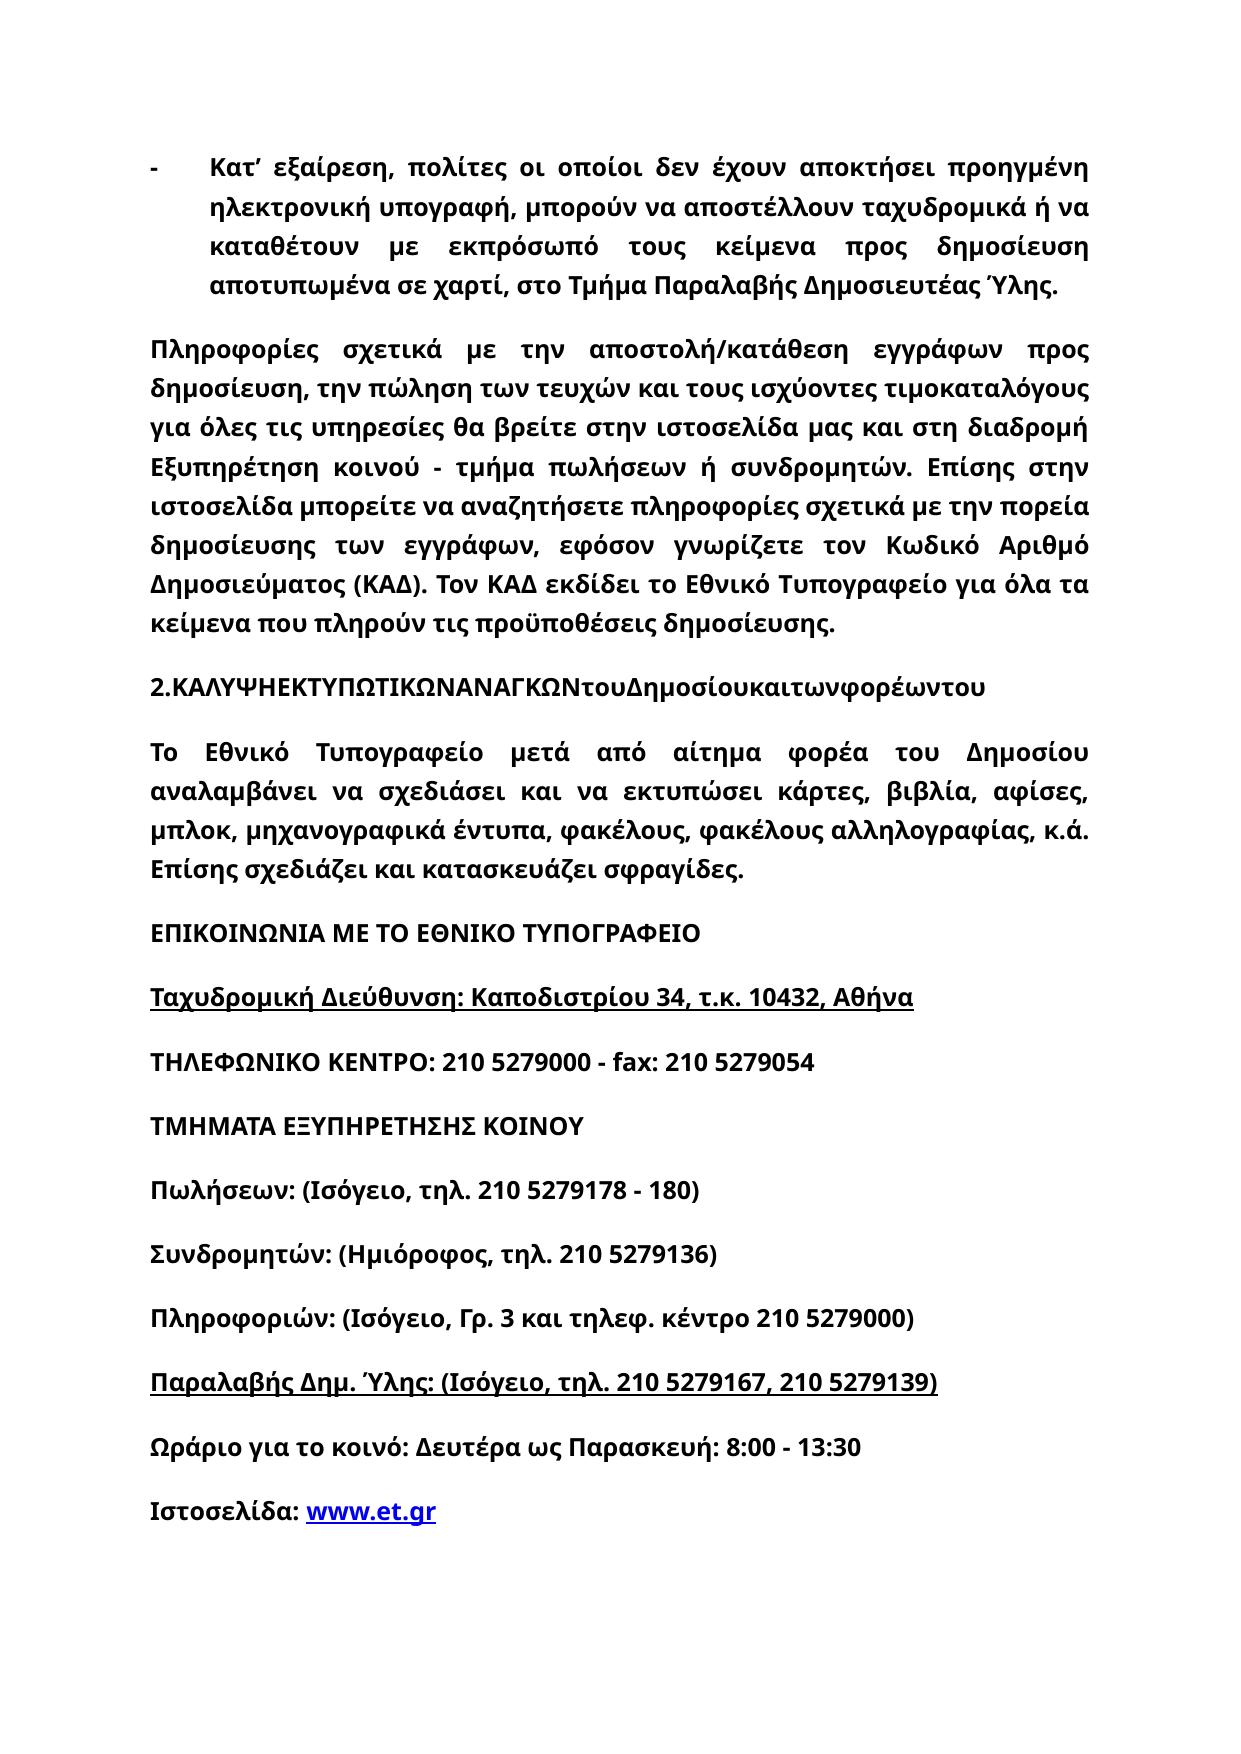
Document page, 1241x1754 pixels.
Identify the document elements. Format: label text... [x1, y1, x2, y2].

list - Κατ’ εξαίρεση, πολίτες οι οποίοι δεν έχουν αποκτήσει προηγμένη ηλεκτρονική υπογραφή, μπορούν να αποστέλλουν ταχυδρομικά ή να καταθέτουν με εκπρόσωπό τους κείμενα προς δημοσίευση αποτυπωμένα σε χαρτί, στο Τμήμα Παραλαβής Δημοσιευτέας Ύλης. [150, 150, 1090, 302]
text 2.ΚΑΛΥΨΗΕΚΤΥΠΩΤΙΚΩΝΑΝΑΓΚΩΝτουΔημοσίουκαιτωνφορέωντου [150, 670, 1090, 704]
text ΤΜΗΜΑΤΑ ΕΞΥΠΗΡΕΤΗΣΗΣ ΚΟΙΝΟΥ [150, 1108, 1090, 1142]
text Συνδρομητών: (Ημιόροφος, τηλ. 210 5279136) [150, 1237, 1090, 1271]
text EΠΙΚΟΙΝΩΝΙΑ ΜΕ ΤΟ ΕΘΝΙΚΟ ΤΥΠΟΓΡΑΦΕΙΟ [150, 916, 1090, 950]
text Πληροφοριών: (Ισόγειο, Γρ. 3 και τηλεφ. κέντρο 210 5279000) [150, 1301, 1090, 1335]
text Παραλαβής Δημ. Ύλης: (Ισόγειο, τηλ. 210 5279167, 210 5279139) [150, 1365, 1090, 1399]
text ΤΗΛΕΦΩΝΙΚΟ ΚΕΝΤΡΟ: 210 5279000 - fax: 210 5279054 [150, 1044, 1090, 1078]
text Πωλήσεων: (Ισόγειο, τηλ. 210 5279178 - 180) [150, 1172, 1090, 1207]
text Ταχυδρομική Διεύθυνση: Καποδιστρίου 34, τ.κ. 10432, Αθήνα [150, 980, 1090, 1014]
text Πληροφορίες σχετικά με την αποστολή/κατάθεση εγγράφων προς δημοσίευση, την πώληση των τευχών και τους ισχύοντες τιμοκαταλόγους για όλες τις υπηρεσίες θα βρείτε στην ιστοσελίδα μας και στη διαδρομή Εξυπηρέτηση κοινού - τμήμα πωλήσεων ή συνδρομητών. Επίσης στην ιστοσελίδα μπορείτε να αναζητήσετε πληροφορίες σχετικά με την πορεία δημοσίευσης των εγγράφων, εφόσον γνωρίζετε τον Κωδικό Αριθμό Δημοσιεύματος (ΚΑΔ). Τον ΚΑΔ εκδίδει το Εθνικό Tυπογραφείο για όλα τα κείμενα που πληρούν τις προϋποθέσεις δημοσίευσης. [150, 332, 1090, 640]
text Το Εθνικό Τυπογραφείο μετά από αίτημα φορέα του Δημοσίου αναλαμβάνει να σχεδιάσει και να εκτυπώσει κάρτες, βιβλία, αφίσες, μπλοκ, μηχανογραφικά έντυπα, φακέλους, φακέλους αλληλογραφίας, κ.ά. Επίσης σχεδιάζει και κατασκευάζει σφραγίδες. [150, 734, 1090, 886]
text Ιστοσελίδα: www.et.gr [150, 1493, 1090, 1527]
text Ωράριο για το κοινό: Δευτέρα ως Παρασκευή: 8:00 - 13:30 [150, 1429, 1090, 1463]
